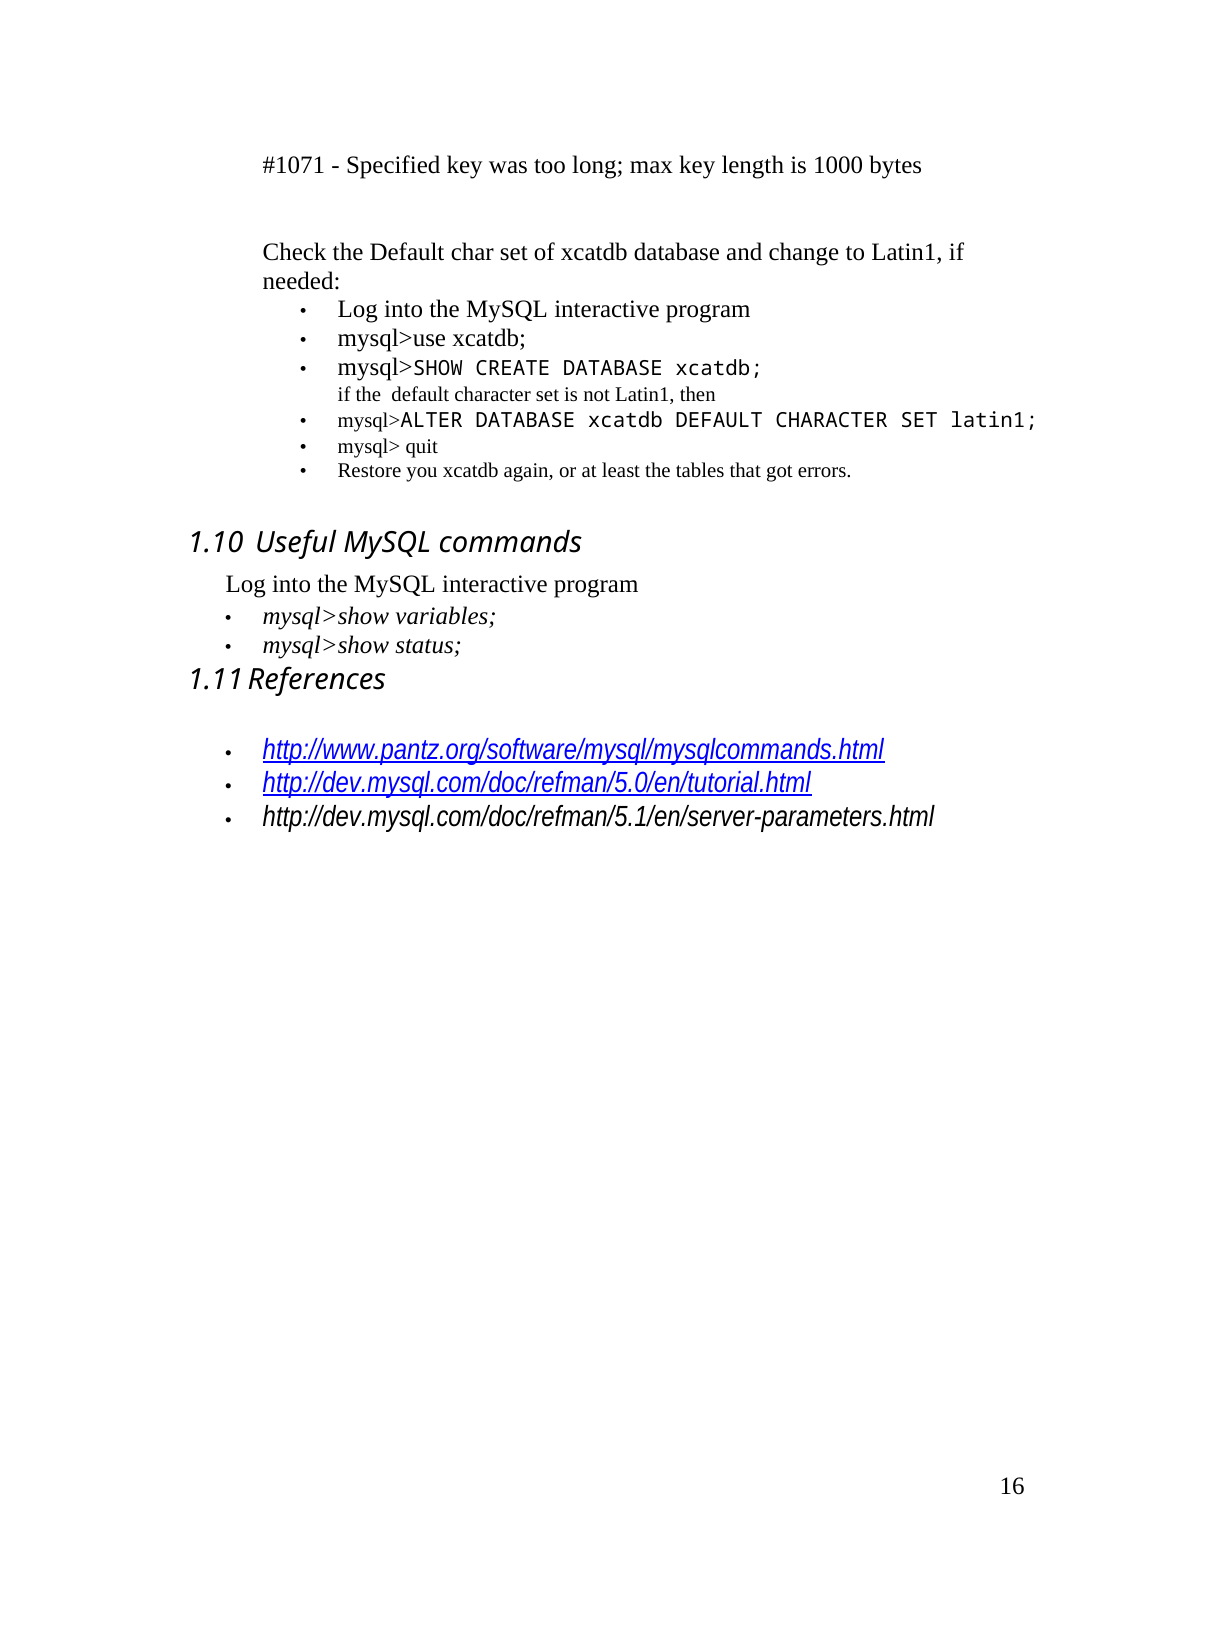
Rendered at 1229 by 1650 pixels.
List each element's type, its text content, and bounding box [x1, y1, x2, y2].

list Log into the MySQL interactive program [300, 294, 1041, 323]
list mysql>SHOW CREATE DATABASE xcatdb; [300, 352, 1041, 381]
subtitle Useful MySQL commands [187, 522, 1041, 561]
list mysql>ALTER DATABASE xcatdb DEFAULT CHARACTER SET latin1; [300, 406, 1041, 434]
list http://dev.mysql.com/doc/refman/5.1/en/server-parameters.html [225, 799, 1041, 832]
list Check the Default char set of xcatdb database and change to Latin1, if needed: [225, 237, 1041, 294]
list http://dev.mysql.com/doc/refman/5.0/en/tutorial.html [225, 765, 1041, 799]
list mysql>show status; [225, 630, 1041, 659]
list http://www.pantz.org/software/mysql/mysqlcommands.html [225, 732, 1041, 765]
list Restore you xcatdb again, or at least the tables that got errors. [300, 458, 1041, 482]
list if the default character set is not Latin1, then [300, 381, 1041, 406]
list mysql>show variables; [225, 601, 1041, 630]
list mysql>use xcatdb; [300, 323, 1041, 352]
text Log into the MySQL interactive program [187, 561, 1041, 601]
list #1071 - Specified key was too long; max key length is 1000 bytes [225, 150, 1041, 179]
list mysql> quit [300, 434, 1041, 458]
subtitle References [187, 659, 1041, 698]
